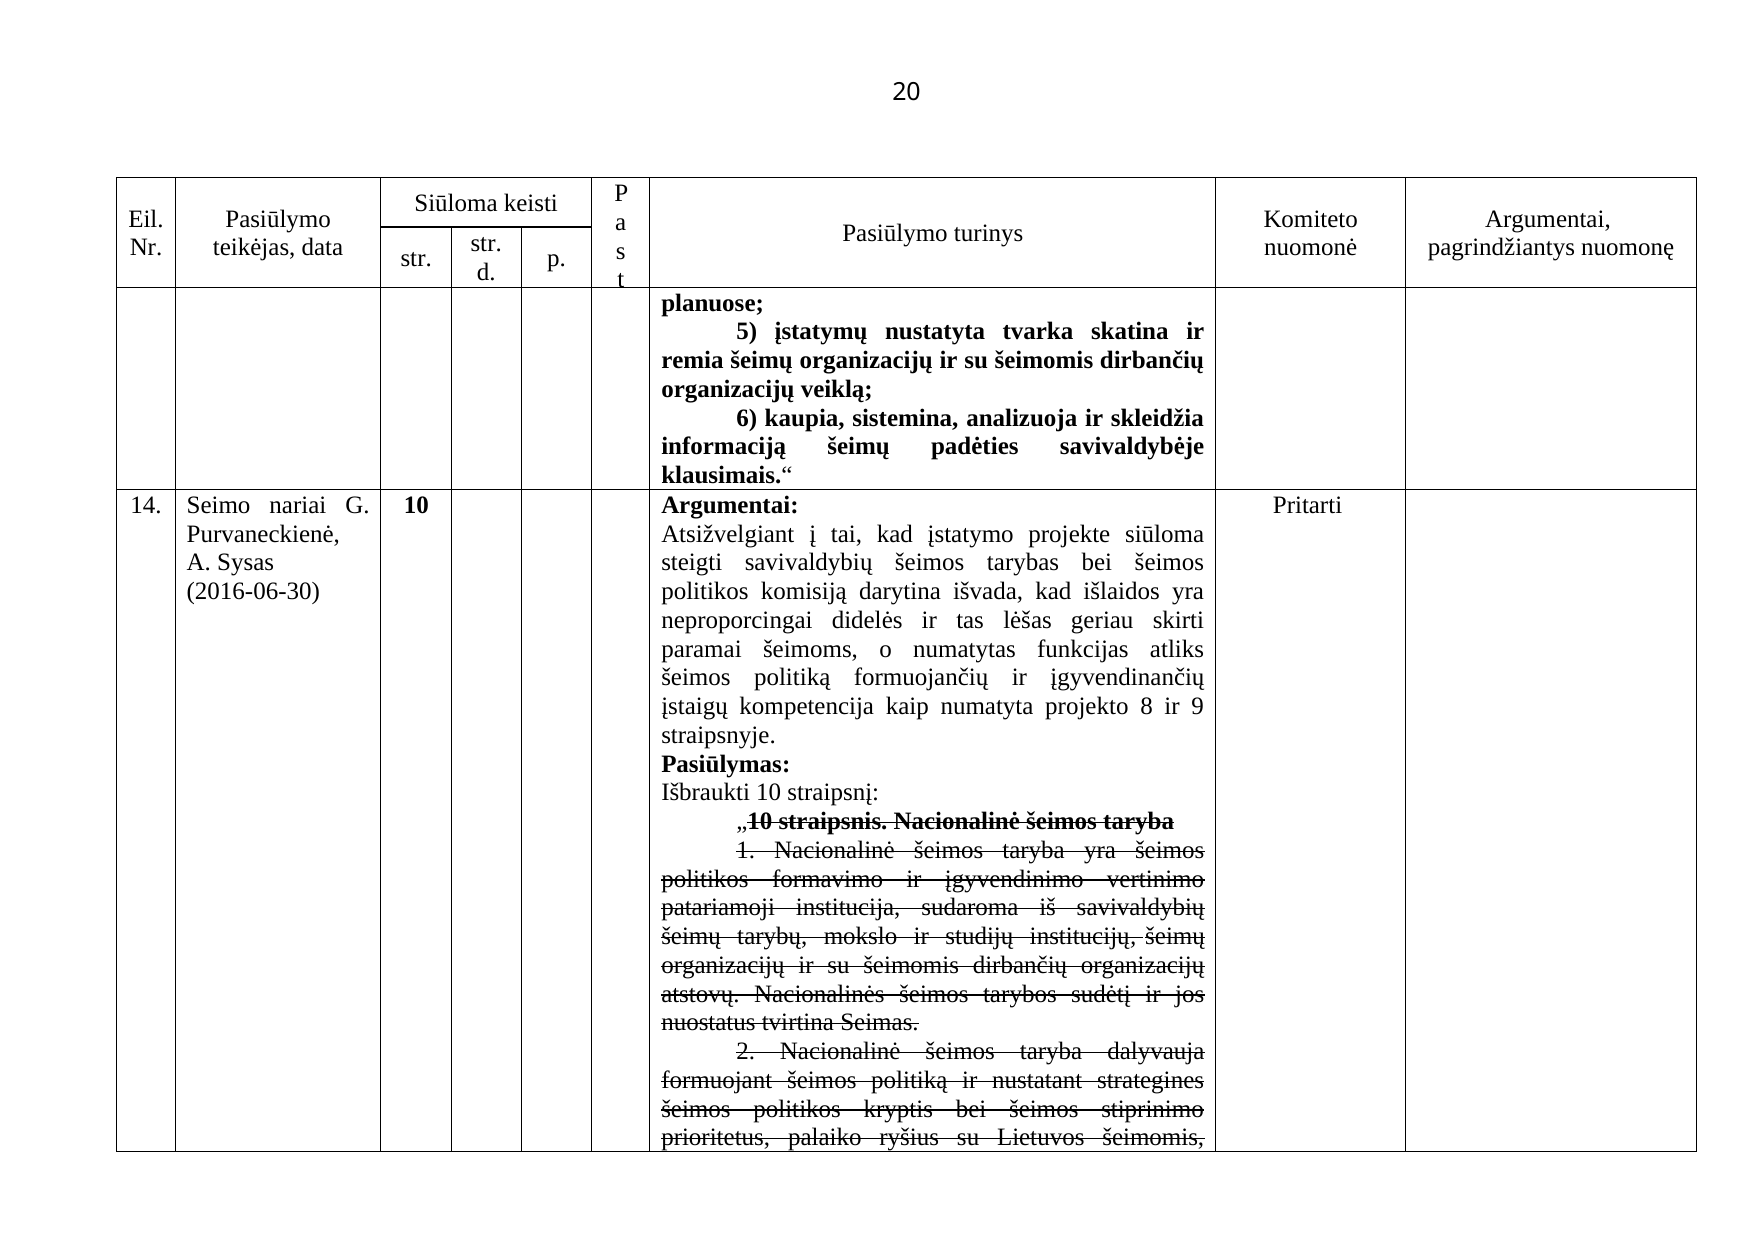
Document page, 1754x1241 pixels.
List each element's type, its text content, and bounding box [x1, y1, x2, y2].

table_cell [452, 490, 521, 1151]
table_cell [592, 288, 649, 489]
table_header Eil. Nr. [117, 178, 175, 287]
table_cell [1406, 288, 1696, 489]
table_cell [1216, 288, 1405, 489]
table_cell [592, 490, 649, 1151]
table_header Siūloma keisti [381, 178, 591, 226]
table_cell str. d. [452, 228, 521, 287]
table_cell 14. [117, 490, 175, 1151]
table_cell [176, 288, 380, 489]
table_cell 10 [381, 490, 451, 1151]
table_cell p. [522, 228, 591, 287]
table_cell str. [381, 228, 451, 287]
table_header Pastabos [592, 178, 649, 287]
table_cell [117, 288, 175, 489]
table_cell [381, 288, 451, 489]
table_cell Pritarti [1216, 490, 1405, 1151]
table_cell Seimo nariai G. Purvaneckienė, A. Sysas (2016-06-30) [176, 490, 380, 1151]
table_header Argumentai, pagrindžiantys nuomonę [1406, 178, 1696, 287]
table_header Pasiūlymo turinys [650, 178, 1215, 287]
table_cell [522, 288, 591, 489]
table_cell planuose; 5) įstatymų nustatyta tvarka skatina ir remia šeimų organizacijų ir su šeimomis dirbančių organizacijų veiklą; 6) kaupia, sistemina, analizuoja ir skleidžia informaciją šeimų padėties savivaldybėje klausimais.“ [650, 288, 1215, 489]
table_cell [1406, 490, 1696, 1151]
table_cell [452, 288, 521, 489]
table_header Komiteto nuomonė [1216, 178, 1405, 287]
table_header Pasiūlymo teikėjas, data [176, 178, 380, 287]
table_cell [522, 490, 591, 1151]
table_cell Argumentai: Atsižvelgiant į tai, kad įstatymo projekte siūloma steigti savivaldybių šeimos tarybas bei šeimos politikos komisiją darytina išvada, kad išlaidos yra neproporcingai didelės ir tas lėšas geriau skirti paramai šeimoms, o numatytas funkcijas atliks šeimos politiką formuojančių ir įgyvendinančių įstaigų kompetencija kaip numatyta projekto 8 ir 9 straipsnyje. Pasiūlymas: Išbraukti 10 straipsnį: „10 straipsnis. Nacionalinė šeimos taryba 1. Nacionalinė šeimos taryba yra šeimos politikos formavimo ir įgyvendinimo vertinimo patariamoji institucija, sudaroma iš savivaldybių šeimų tarybų, mokslo ir studijų institucijų, šeimų organizacijų ir su šeimomis dirbančių organizacijų atstovų. Nacionalinės šeimos tarybos sudėtį ir jos nuostatus tvirtina Seimas. 2. Nacionalinė šeimos taryba dalyvauja formuojant šeimos politiką ir nustatant strategines šeimos politikos kryptis bei šeimos stiprinimo prioritetus, palaiko ryšius su Lietuvos šeimomis, [650, 490, 1215, 1151]
